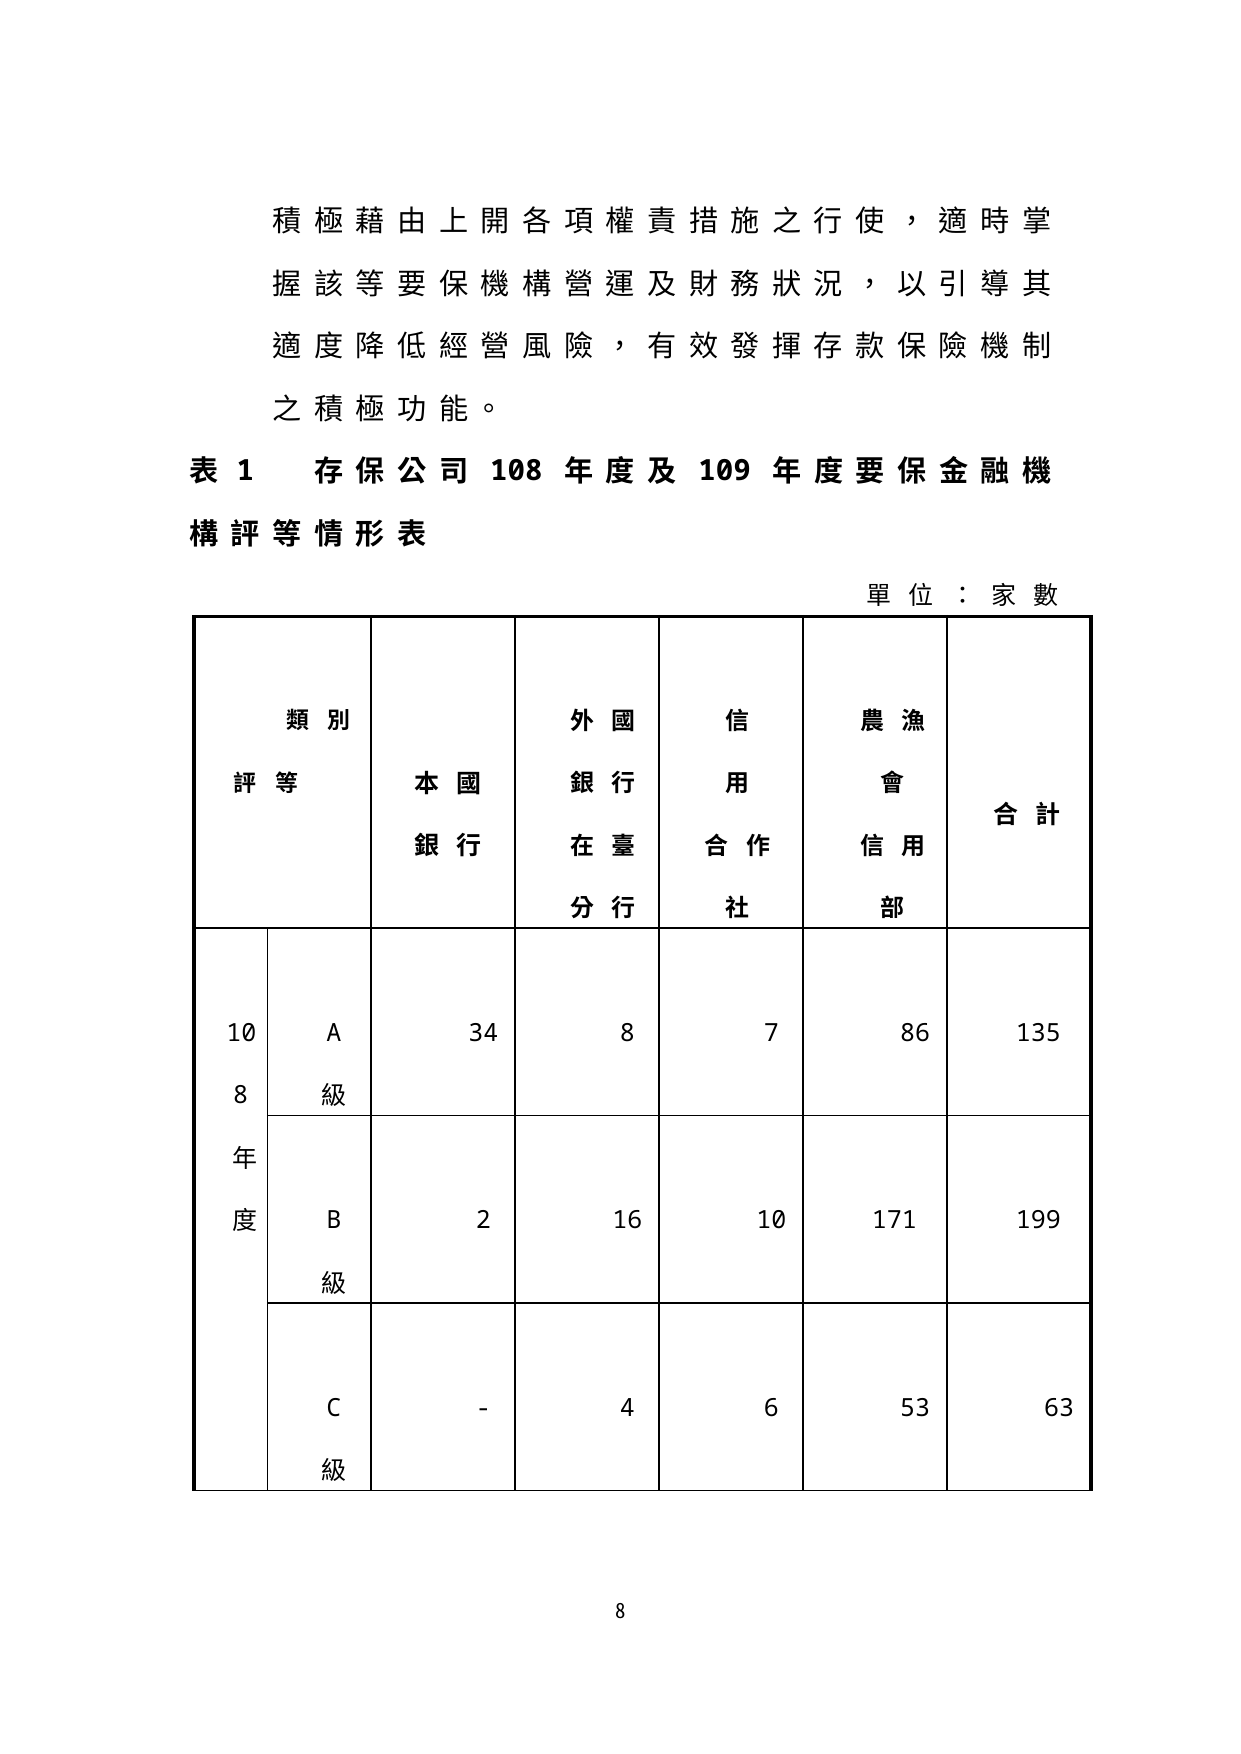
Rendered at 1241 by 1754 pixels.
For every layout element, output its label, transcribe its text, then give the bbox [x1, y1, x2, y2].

table_cell 10 [660, 1116, 802, 1302]
text 單位：家數 [183, 552, 1066, 615]
table_cell 4 [516, 1304, 658, 1490]
table_cell 34 [372, 929, 514, 1115]
table_cell 171 [804, 1116, 946, 1302]
table_cell B級 [268, 1116, 370, 1302]
table_header 本國銀行 [372, 618, 514, 927]
table_cell 135 [948, 929, 1089, 1115]
table_cell 86 [804, 929, 946, 1115]
table_cell - [372, 1304, 514, 1490]
table_cell 199 [948, 1116, 1089, 1302]
table_cell 6 [660, 1304, 802, 1490]
table_header 外國銀行 在臺分行 [516, 618, 658, 927]
table_header 類別 評等 [196, 618, 370, 927]
text 積極藉由上開各項權責措施之行使，適時掌握該等要保機構營運及財務狀況，以引導其適度降低經營風險，有效發揮存款保險機制之積極功能。 [242, 177, 1058, 427]
table_header 信 用 合作社 [660, 618, 802, 927]
table_cell 2 [372, 1116, 514, 1302]
table_cell 108年度 [196, 929, 267, 1490]
table_cell 7 [660, 929, 802, 1115]
table_cell 16 [516, 1116, 658, 1302]
text 表1 存保公司108年度及109年度要保金融機構評等情形表 [183, 427, 1087, 552]
table_cell 63 [948, 1304, 1089, 1490]
table_header 合計 [948, 618, 1089, 927]
table_cell C級 [268, 1304, 370, 1490]
table_header 農漁會 信用部 [804, 618, 946, 927]
table_cell A級 [268, 929, 370, 1115]
table_cell 53 [804, 1304, 946, 1490]
table_cell 8 [516, 929, 658, 1115]
